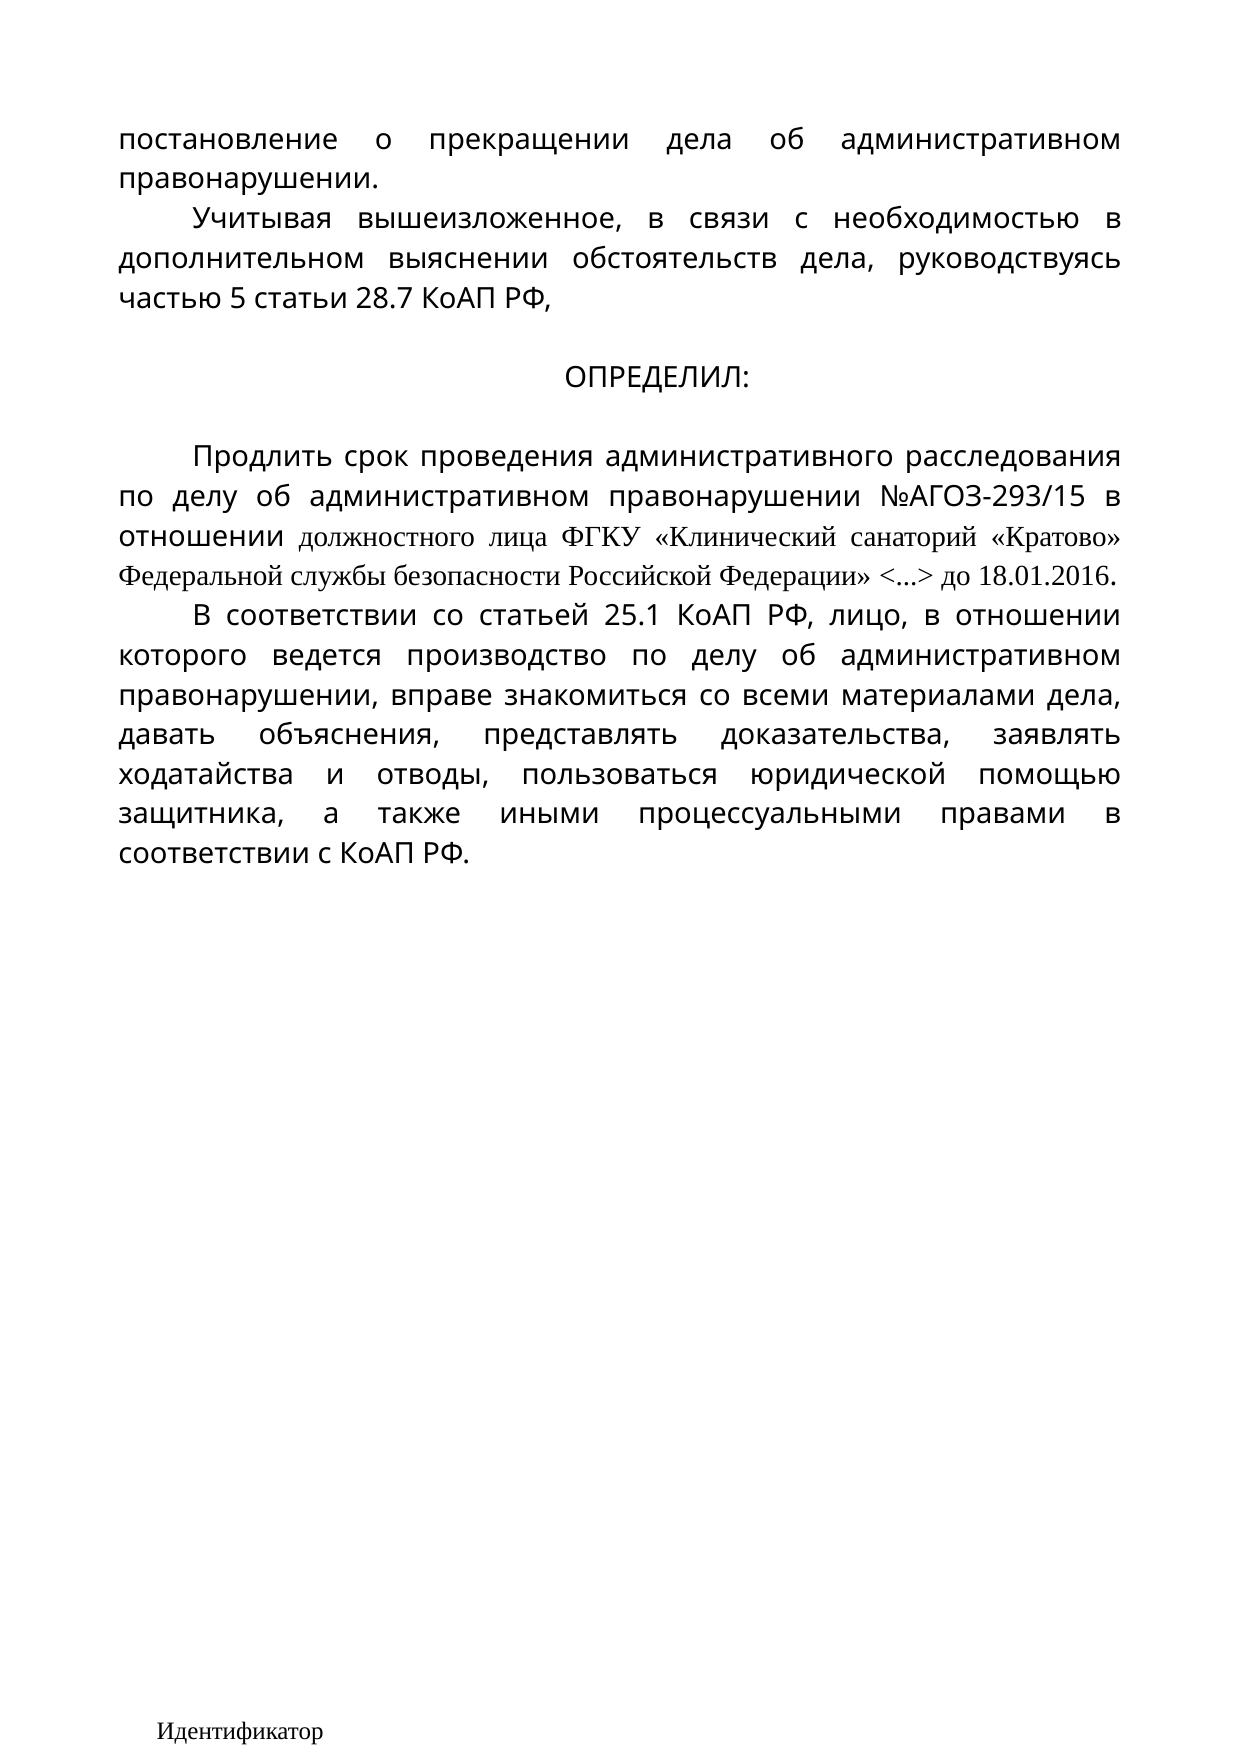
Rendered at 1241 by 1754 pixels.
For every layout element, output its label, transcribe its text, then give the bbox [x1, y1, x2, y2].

text Учитывая вышеизложенное, в связи с необходимостью в дополнительном выяснении обстоятельств дела, руководствуясь частью 5 статьи 28.7 КоАП РФ, [118, 197, 1122, 317]
text постановление о прекращении дела об административном правонарушении. [118, 118, 1122, 197]
text ОПРЕДЕЛИЛ: [118, 356, 1122, 396]
text Продлить срок проведения административного расследования по делу об административном правонарушении №АГОЗ-293/15 в отношении должностного лица ФГКУ «Клинический санаторий «Кратово» Федеральной службы безопасности Российской Федерации» <...> до 18.01.2016. [118, 436, 1122, 594]
text В соответствии со статьей 25.1 КоАП РФ, лицо, в отношении которого ведется производство по делу об административном правонарушении, вправе знакомиться со всеми материалами дела, давать объяснения, представлять доказательства, заявлять ходатайства и отводы, пользоваться юридической помощью защитника, а также иными процессуальными правами в соответствии с КоАП РФ. [118, 594, 1122, 872]
